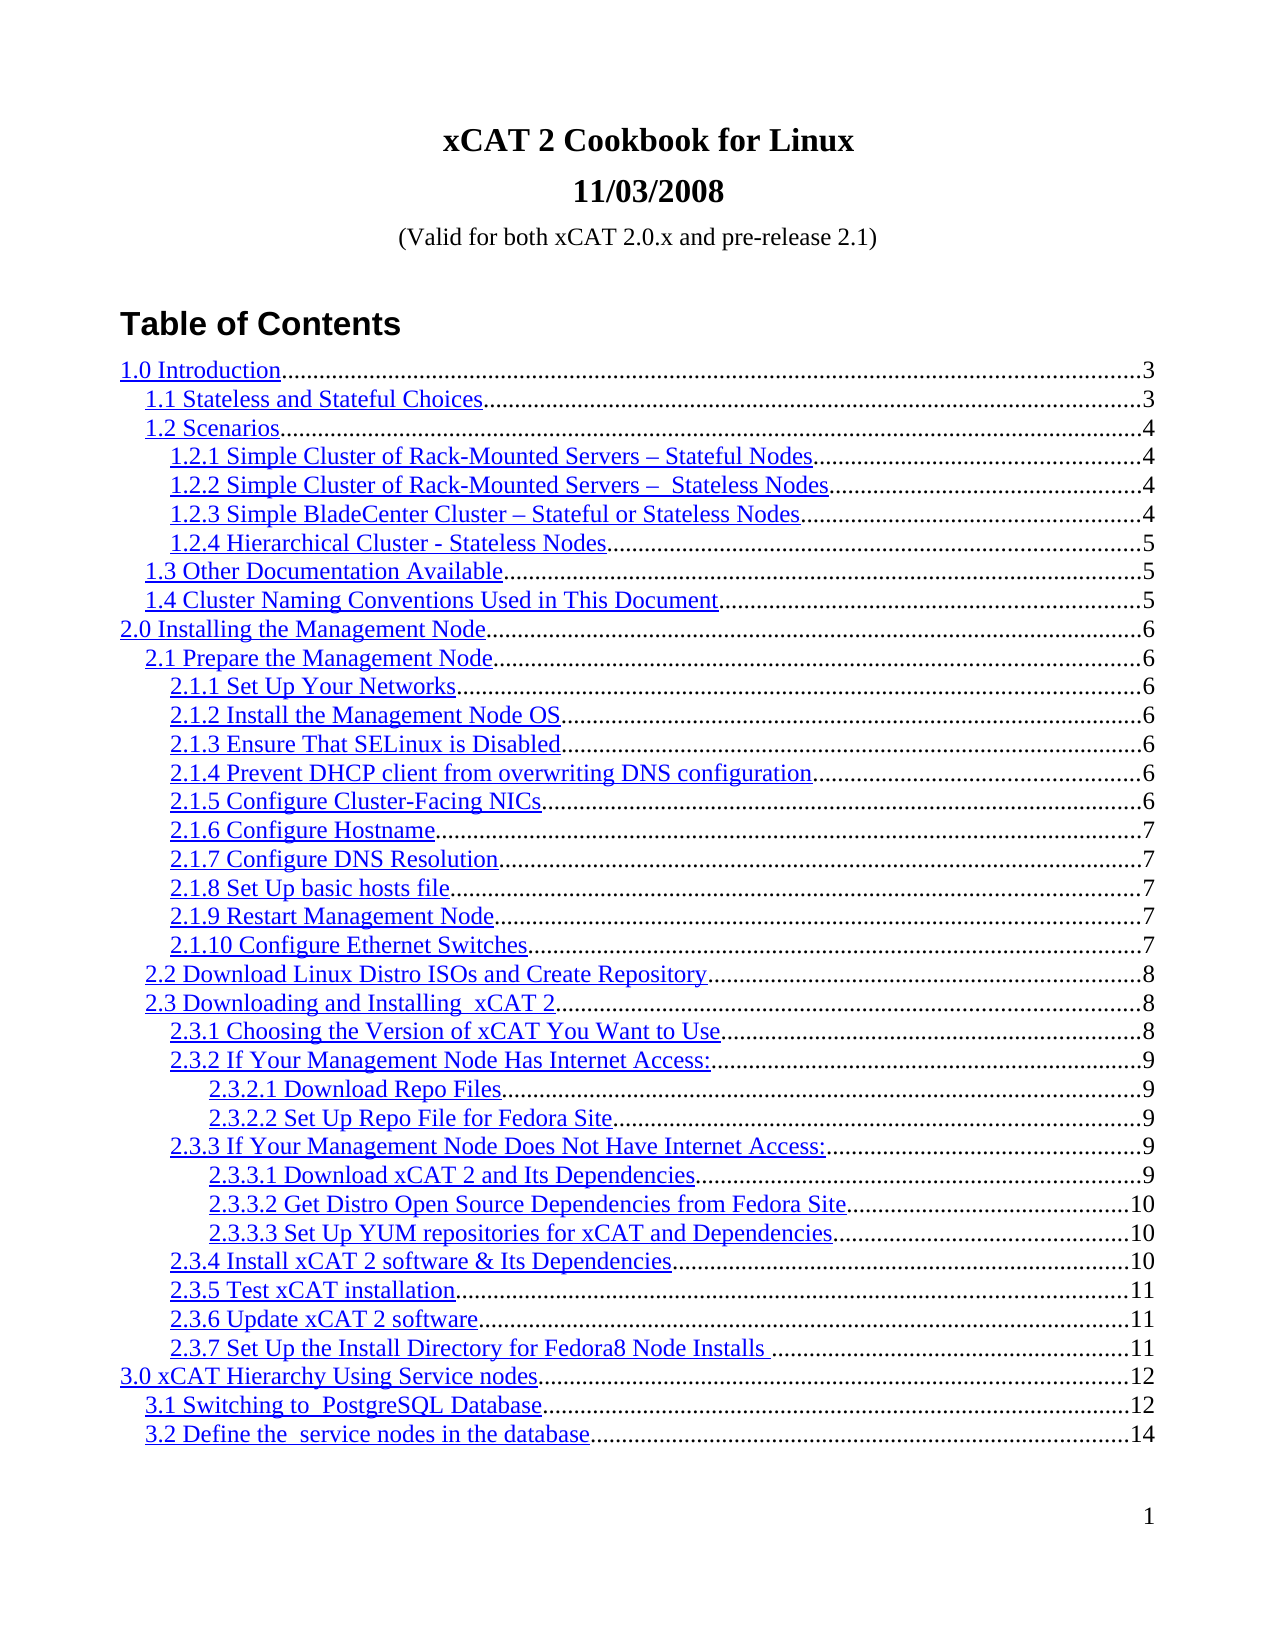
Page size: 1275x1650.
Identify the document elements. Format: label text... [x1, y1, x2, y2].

text xCAT 2 Cookbook for Linux [120, 120, 1155, 158]
text (Valid for both xCAT 2.0.x and pre-release 2.1) [120, 222, 1155, 250]
text 2.3.2 If Your Management Node Has Internet Access: 9 [170, 1045, 1155, 1074]
text 1.0 Introduction 3 [120, 355, 1155, 384]
text 2.1.5 Configure Cluster-Facing NICs 6 [170, 786, 1155, 815]
text 2.2 Download Linux Distro ISOs and Create Repository 8 [145, 959, 1155, 988]
text 2.3 Downloading and Installing xCAT 2 8 [145, 988, 1155, 1016]
text 2.3.4 Install xCAT 2 software & Its Dependencies 10 [170, 1246, 1155, 1275]
text 1.2.2 Simple Cluster of Rack-Mounted Servers – Stateless Nodes 4 [170, 470, 1155, 499]
text 3.0 xCAT Hierarchy Using Service nodes 12 [120, 1361, 1155, 1390]
text 1.1 Stateless and Stateful Choices 3 [145, 384, 1155, 413]
text 2.3.2.1 Download Repo Files 9 [208, 1074, 1155, 1103]
text 1.2.3 Simple BladeCenter Cluster – Stateful or Stateless Nodes 4 [170, 499, 1155, 528]
text 1.2.4 Hierarchical Cluster - Stateless Nodes 5 [170, 528, 1155, 556]
text 2.1 Prepare the Management Node 6 [145, 643, 1155, 671]
text 2.3.3.1 Download xCAT 2 and Its Dependencies 9 [208, 1160, 1155, 1189]
text 3.2 Define the service nodes in the database 14 [145, 1419, 1155, 1448]
text 1.2 Scenarios 4 [145, 413, 1155, 441]
text 2.1.4 Prevent DHCP client from overwriting DNS configuration 6 [170, 758, 1155, 786]
text 3.1 Switching to PostgreSQL Database 12 [145, 1390, 1155, 1419]
text 2.3.3 If Your Management Node Does Not Have Internet Access: 9 [170, 1131, 1155, 1160]
text 11/03/2008 [120, 171, 1155, 209]
text 1.4 Cluster Naming Conventions Used in This Document 5 [145, 585, 1155, 614]
text 2.0 Installing the Management Node 6 [120, 614, 1155, 643]
text 2.3.2.2 Set Up Repo File for Fedora Site 9 [208, 1103, 1155, 1131]
text 2.3.3.2 Get Distro Open Source Dependencies from Fedora Site 10 [208, 1189, 1155, 1218]
text 2.3.7 Set Up the Install Directory for Fedora8 Node Installs 11 [170, 1333, 1155, 1361]
text 2.1.2 Install the Management Node OS 6 [170, 700, 1155, 729]
subtitle Table of Contents [120, 304, 1155, 343]
text 2.3.3.3 Set Up YUM repositories for xCAT and Dependencies 10 [208, 1218, 1155, 1246]
text 2.1.6 Configure Hostname 7 [170, 815, 1155, 844]
text 2.1.7 Configure DNS Resolution 7 [170, 844, 1155, 873]
text 2.3.1 Choosing the Version of xCAT You Want to Use 8 [170, 1016, 1155, 1045]
text 1.2.1 Simple Cluster of Rack-Mounted Servers – Stateful Nodes 4 [170, 441, 1155, 470]
text 2.1.10 Configure Ethernet Switches 7 [170, 930, 1155, 959]
text 2.3.5 Test xCAT installation 11 [170, 1275, 1155, 1304]
text 2.1.8 Set Up basic hosts file 7 [170, 873, 1155, 901]
text 2.1.1 Set Up Your Networks 6 [170, 671, 1155, 700]
text 2.1.9 Restart Management Node 7 [170, 901, 1155, 930]
text 1.3 Other Documentation Available 5 [145, 556, 1155, 585]
text 2.3.6 Update xCAT 2 software 11 [170, 1304, 1155, 1333]
text 2.1.3 Ensure That SELinux is Disabled 6 [170, 729, 1155, 758]
